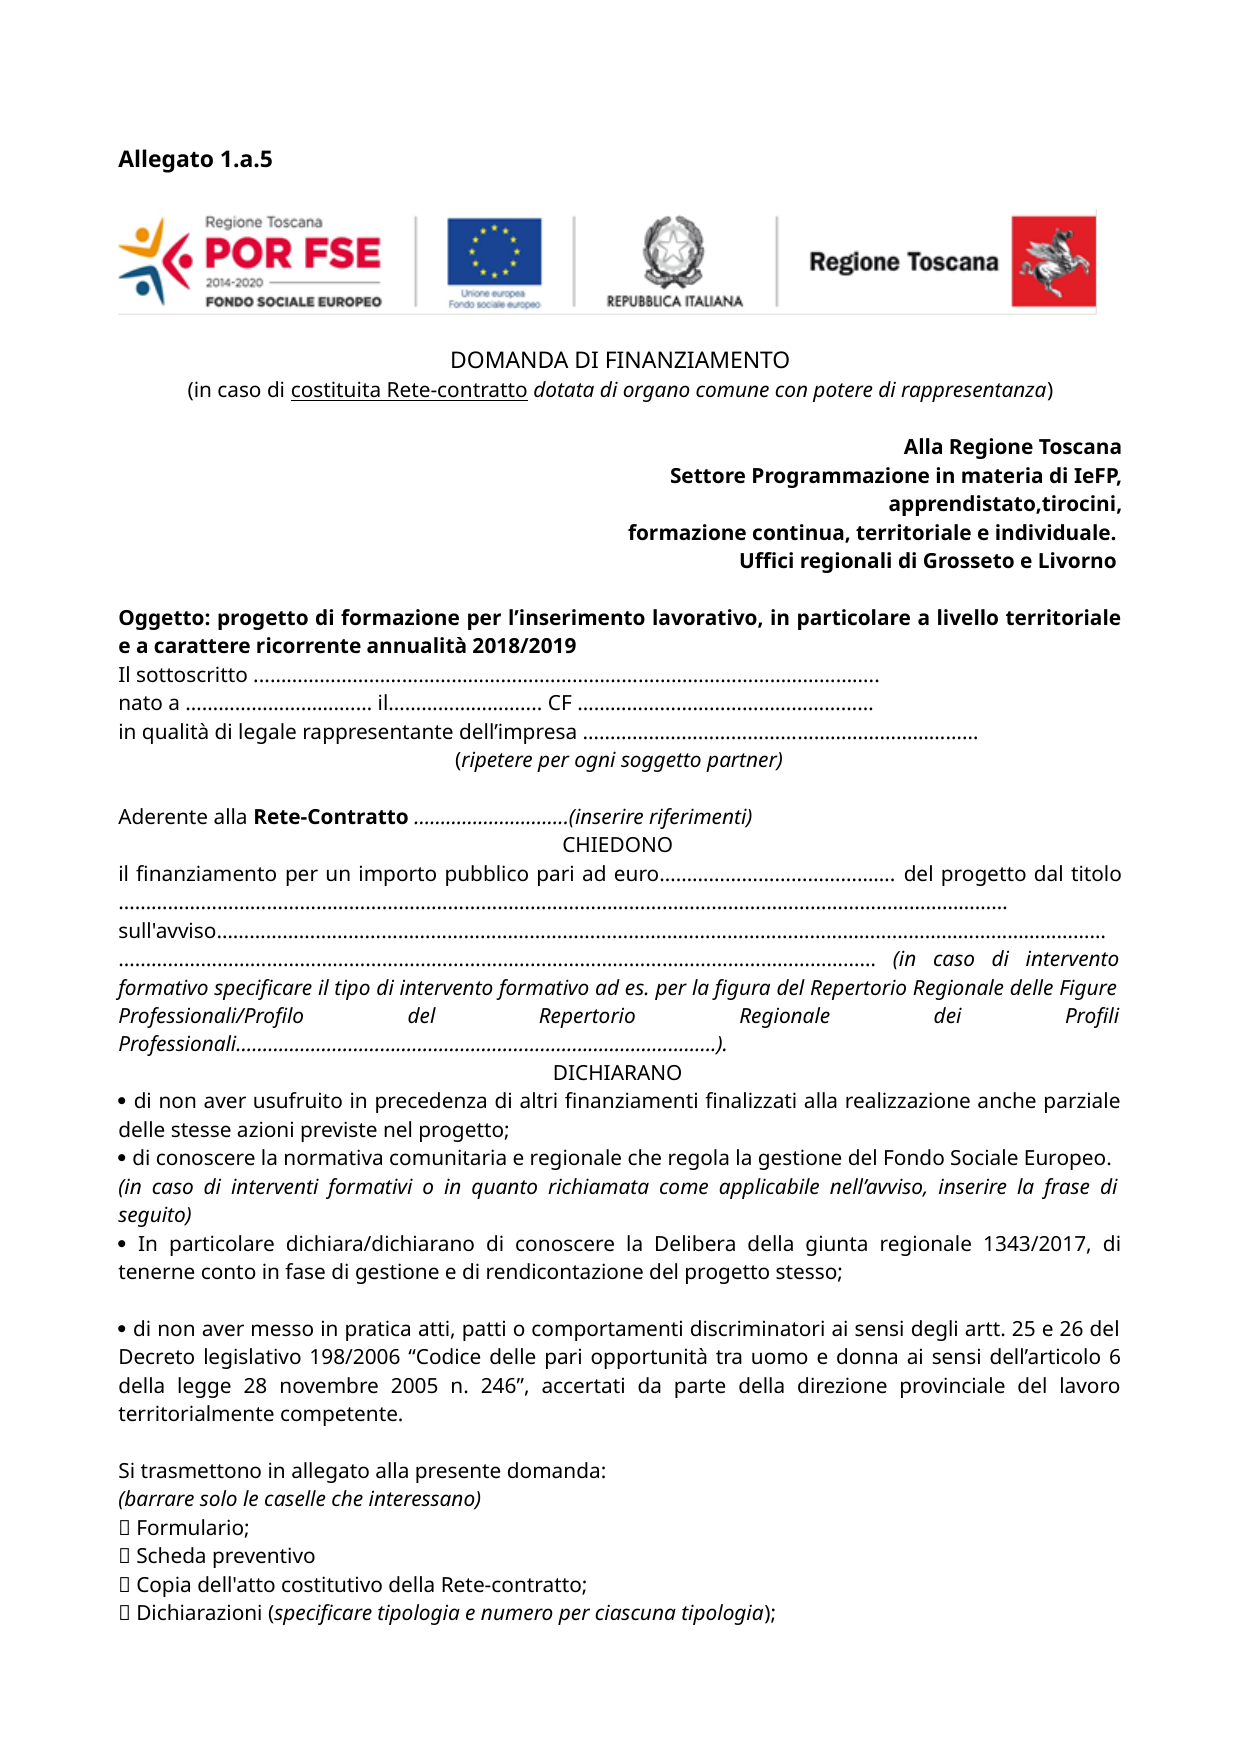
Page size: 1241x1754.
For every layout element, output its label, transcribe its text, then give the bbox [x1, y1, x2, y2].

text  Formulario; [118, 1513, 1122, 1541]
text  Scheda preventivo [118, 1541, 1122, 1570]
subtitle Allegato 1.a.5 [118, 143, 1122, 174]
text (in caso di costituita Rete-contratto dotata di organo comune con potere di rappresentanza) [118, 376, 1122, 404]
text nato a ………………………….… il…………………….... CF ……………………………………………… [118, 688, 1122, 717]
text (barrare solo le caselle che interessano) [118, 1484, 1122, 1513]
text DICHIARANO [118, 1058, 1122, 1086]
text Il sottoscritto ...………………………………………….…………………………………………………….. [118, 660, 1122, 688]
text  Dichiarazioni (specificare tipologia e numero per ciascuna tipologia); [118, 1598, 1122, 1627]
text il finanziamento per un importo pubblico pari ad euro……………………………………. del progetto dal titolo ……………………………………………………………………………………………………………………………………………… [118, 859, 1122, 916]
text CHIEDONO [118, 831, 1122, 859]
text DOMANDA DI FINANZIAMENTO [118, 344, 1122, 376]
text Si trasmettono in allegato alla presente domanda: [118, 1456, 1122, 1484]
text  Copia dell'atto costitutivo della Rete-contratto; [118, 1570, 1122, 1598]
text Settore Programmazione in materia di IeFP, [118, 461, 1122, 489]
text  In particolare dichiara/dichiarano di conoscere la Delibera della giunta regionale 1343/2017, di tenerne conto in fase di gestione e di rendicontazione del progetto stesso; [118, 1229, 1122, 1286]
text sull'avviso………………………………………………………………………………………………………………………………………………………………………………………………………………………………………………………………………… (in caso di intervento formativo specificare il tipo di intervento formativo ad es. per la figura del Repertorio Regionale delle Figure Professionali/Profilo del Repertorio Regionale dei Profili Professionali………………………………………………………………………………). [118, 916, 1122, 1058]
text Oggetto: progetto di formazione per l’inserimento lavorativo, in particolare a livello territoriale e a carattere ricorrente annualità 2018/2019 [118, 603, 1122, 660]
picture [118, 209, 1098, 316]
text formazione continua, territoriale e individuale. [118, 518, 1122, 546]
text (ripetere per ogni soggetto partner) [118, 745, 1122, 774]
text apprendistato,tirocini, [118, 489, 1122, 518]
text Uffici regionali di Grosseto e Livorno [118, 546, 1122, 574]
text Aderente alla Rete-Contratto ………………………..(inserire riferimenti) [118, 802, 1122, 831]
text  di conoscere la normativa comunitaria e regionale che regola la gestione del Fondo Sociale Europeo. [118, 1143, 1122, 1172]
text in qualità di legale rappresentante dell’impresa ……………………………………………………………… [118, 717, 1122, 745]
text (in caso di interventi formativi o in quanto richiamata come applicabile nell’avviso, inserire la frase di seguito) [118, 1172, 1122, 1229]
text Alla Regione Toscana [118, 432, 1122, 461]
text  di non aver usufruito in precedenza di altri finanziamenti finalizzati alla realizzazione anche parziale delle stesse azioni previste nel progetto; [118, 1086, 1122, 1143]
text  di non aver messo in pratica atti, patti o comportamenti discriminatori ai sensi degli artt. 25 e 26 del Decreto legislativo 198/2006 “Codice delle pari opportunità tra uomo e donna ai sensi dell’articolo 6 della legge 28 novembre 2005 n. 246”, accertati da parte della direzione provinciale del lavoro territorialmente competente. [118, 1314, 1122, 1428]
